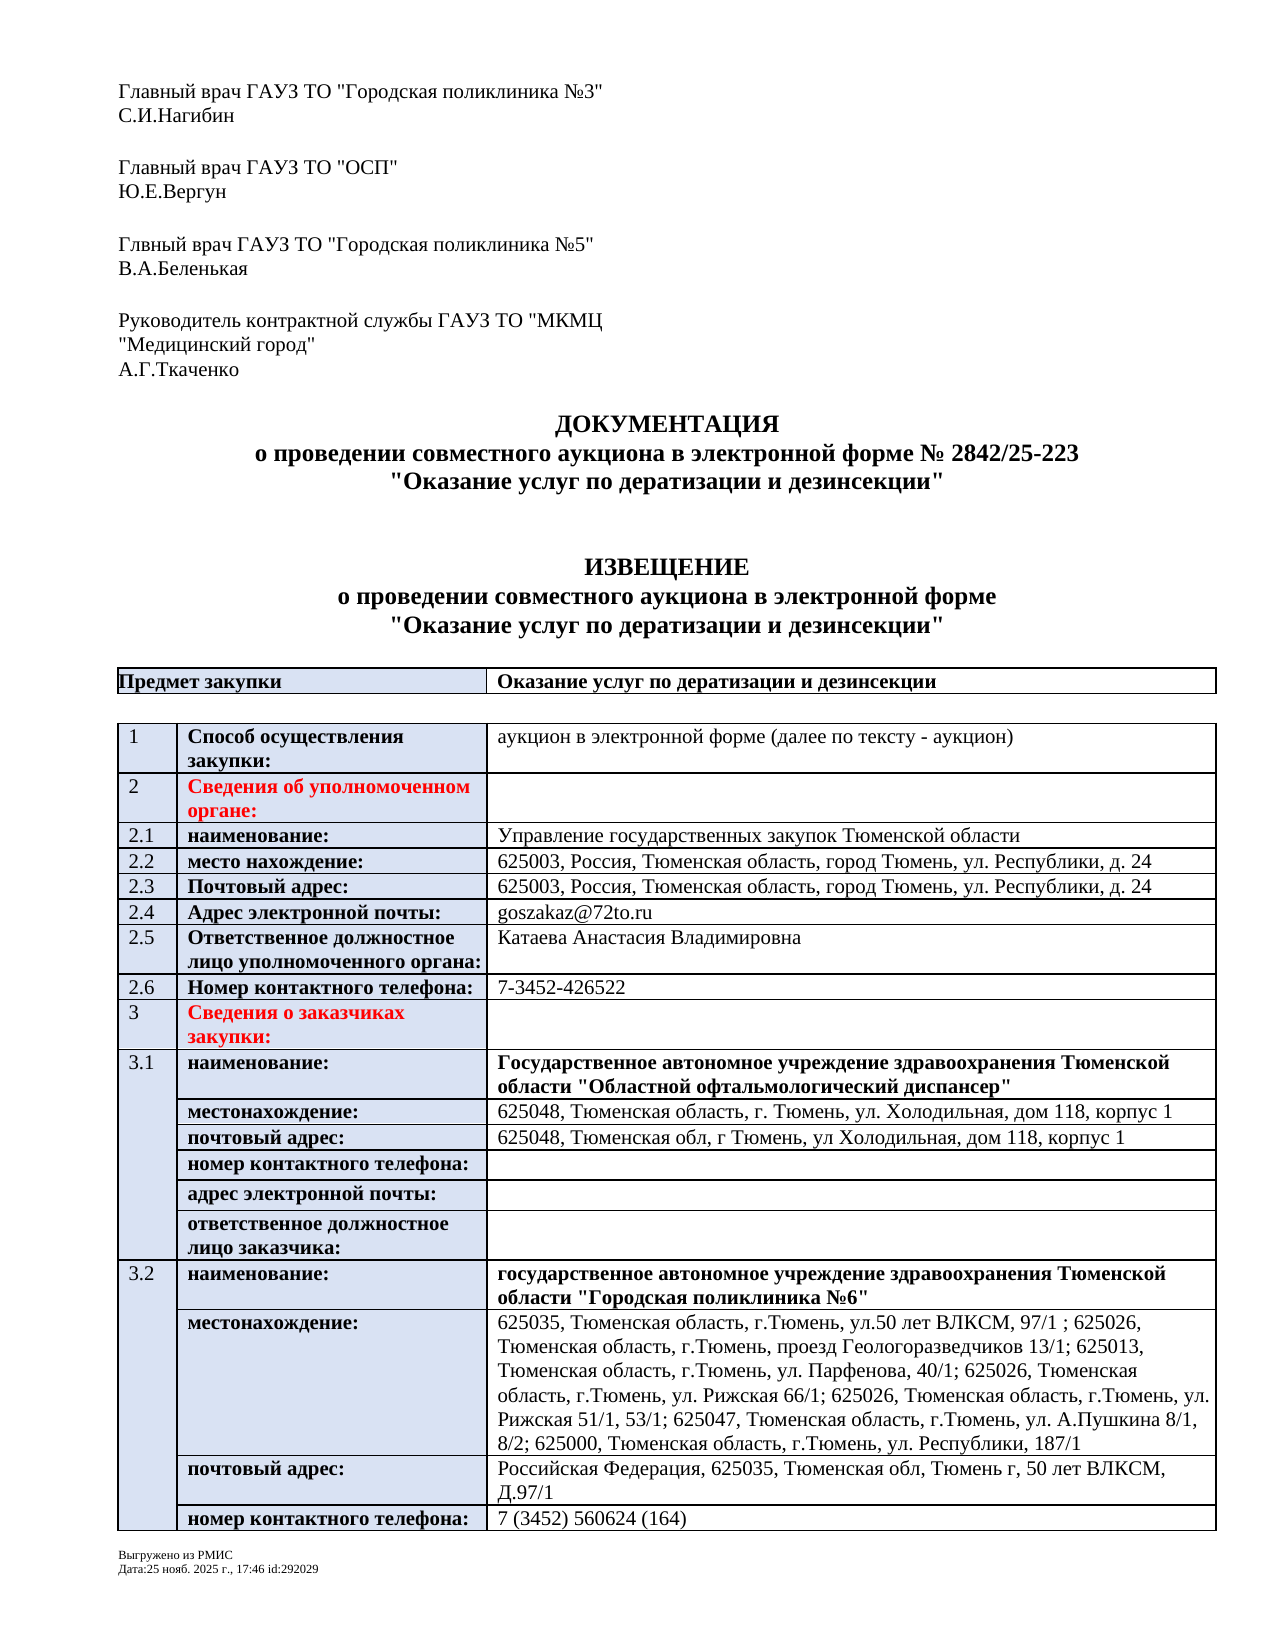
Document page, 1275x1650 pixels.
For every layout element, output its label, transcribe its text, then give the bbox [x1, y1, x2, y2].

table_header Ответственное должностное лицо уполномоченного органа: [178, 925, 486, 973]
table_cell [118, 50, 667, 79]
table_header 625048, Тюменская область, г. Тюмень, ул. Холодильная, дом 118, корпус 1 [488, 1100, 1215, 1123]
table_header Номер контактного телефона: [178, 975, 486, 999]
table_header "Оказание услуг по дератизации и дезинсекции" [118, 610, 1216, 639]
table_header 2.4 [119, 900, 176, 924]
table_cell Главный врач ГАУЗ ТО "Городская поликлиника №3" [118, 79, 667, 103]
table_header [488, 1211, 1215, 1240]
table_header "Оказание услуг по дератизации и дезинсекции" [118, 466, 1216, 495]
table_header ИЗВЕЩЕНИЕ [118, 553, 1216, 581]
table_header 625035, Тюменская область, г.Тюмень, ул.50 лет ВЛКСМ, 97/1 ; 625026, Тюменская область, г.Тюмень, проезд Геологоразведчиков 13/1; 625013, Тюменская область, г.Тюмень, ул. Парфенова, 40/1; 625026, Тюменская область, г.Тюмень, ул. Рижская 66/1; 625026, Тюменская область, г.Тюмень, ул. Рижская 51/1, 53/1; 625047, Тюменская область, г.Тюмень, ул. А.Пушкина 8/1, 8/2; 625000, Тюменская область, г.Тюмень, ул. Республики, 187/1 [488, 1310, 1215, 1455]
table_header Почтовый адрес: [178, 874, 486, 898]
table_header 625048, Тюменская обл, г Тюмень, ул Холодильная, дом 118, корпус 1 [488, 1125, 1215, 1149]
table_header Способ осуществления закупки: [178, 724, 486, 772]
table_cell [178, 1285, 486, 1309]
table_header Сведения о заказчиках закупки: [178, 1000, 486, 1048]
table_header ответственное должностное лицо заказчика: [178, 1211, 486, 1259]
table_header Адрес электронной почты: [178, 900, 486, 924]
table_cell [178, 1334, 486, 1455]
table_cell Ю.Е.Вергун [118, 179, 667, 203]
table_cell [118, 203, 667, 232]
table_header goszakaz@72to.ru [488, 900, 1215, 924]
table_header номер контактного телефона: [178, 1151, 486, 1174]
table_cell [488, 1240, 1215, 1259]
table_header 3 [119, 1000, 176, 1024]
table_header местонахождение: [178, 1100, 486, 1123]
table_header наименование: [178, 1050, 486, 1074]
table_header Российская Федерация, 625035, Тюменская обл, Тюмень г, 50 лет ВЛКСМ, Д.97/1 [488, 1456, 1215, 1504]
table_cell [178, 1174, 486, 1179]
table_cell [118, 381, 667, 409]
table_header почтовый адрес: [178, 1456, 486, 1480]
table_cell В.А.Беленькая [118, 256, 667, 280]
table_header 2.5 [119, 925, 176, 949]
table_header ДОКУМЕНТАЦИЯ [118, 409, 1216, 438]
table_header Катаева Анастасия Владимировна [488, 925, 1215, 949]
table_header 2.3 [119, 874, 176, 898]
table_cell [118, 127, 667, 155]
table_header 2.6 [119, 975, 176, 999]
table_header наименование: [178, 1261, 486, 1285]
table_header [488, 1181, 1215, 1209]
table_header 625003, Россия, Тюменская область, город Тюмень, ул. Республики, д. 24 [488, 849, 1215, 873]
table_cell [119, 798, 176, 822]
table_header Государственное автономное учреждение здравоохранения Тюменской области "Областной офтальмологический диспансер" [488, 1050, 1215, 1098]
table_cell А.Г.Ткаченко [118, 356, 667, 381]
table_header Управление государственных закупок Тюменской области [488, 823, 1215, 847]
table_header 625003, Россия, Тюменская область, город Тюмень, ул. Республики, д. 24 [488, 874, 1215, 898]
table_cell [119, 949, 176, 973]
table_header почтовый адрес: [178, 1125, 486, 1149]
table_header номер контактного телефона: [178, 1506, 486, 1530]
table_cell [119, 1074, 176, 1259]
table_cell Глвный врач ГАУЗ ТО "Городская поликлиника №5" [118, 232, 667, 256]
table_header государственное автономное учреждение здравоохранения Тюменской области "Городская поликлиника №6" [488, 1261, 1215, 1309]
table_cell С.И.Нагибин [118, 103, 667, 127]
table_header 2.1 [119, 823, 176, 847]
table_header [488, 1151, 1215, 1179]
table_header [488, 1000, 1215, 1048]
table_header [488, 748, 1215, 772]
table_header 2 [119, 774, 176, 798]
table_header 7-3452-426522 [488, 975, 1215, 999]
table_header 3.1 [119, 1050, 176, 1074]
table_header аукцион в электронной форме (далее по тексту - аукцион) [488, 724, 1215, 748]
table_cell [488, 774, 1215, 822]
table_header [118, 524, 1216, 552]
table_header наименование: [178, 823, 486, 847]
table_header 1 [119, 724, 176, 748]
table_header адрес электронной почты: [178, 1181, 486, 1205]
table_cell [178, 1074, 486, 1098]
table_header 3.2 [119, 1261, 176, 1285]
table_header Сведения об уполномоченном органе: [178, 774, 486, 822]
table_header [119, 748, 176, 772]
table_header о проведении совместного аукциона в электронной форме № 2842/25-223 [118, 438, 1216, 466]
table_header о проведении совместного аукциона в электронной форме [118, 581, 1216, 610]
table_header место нахождение: [178, 849, 486, 873]
table_header Оказание услуг по дератизации и дезинсекции [487, 669, 1215, 693]
table_cell [118, 280, 667, 308]
table_header Предмет закупки [119, 669, 486, 693]
table_cell Руководитель контрактной службы ГАУЗ ТО "МКМЦ "Медицинский город" [118, 308, 667, 356]
table_cell [119, 1285, 176, 1530]
table_header 7 (3452) 560624 (164) [488, 1506, 1215, 1530]
table_header местонахождение: [178, 1310, 486, 1334]
table_header 2.2 [119, 849, 176, 873]
table_cell [178, 1480, 486, 1504]
table_cell [667, 50, 1216, 409]
table_cell [488, 949, 1215, 973]
table_cell Главный врач ГАУЗ ТО "ОСП" [118, 155, 667, 179]
table_cell [178, 1205, 486, 1210]
table_header [119, 1024, 176, 1048]
